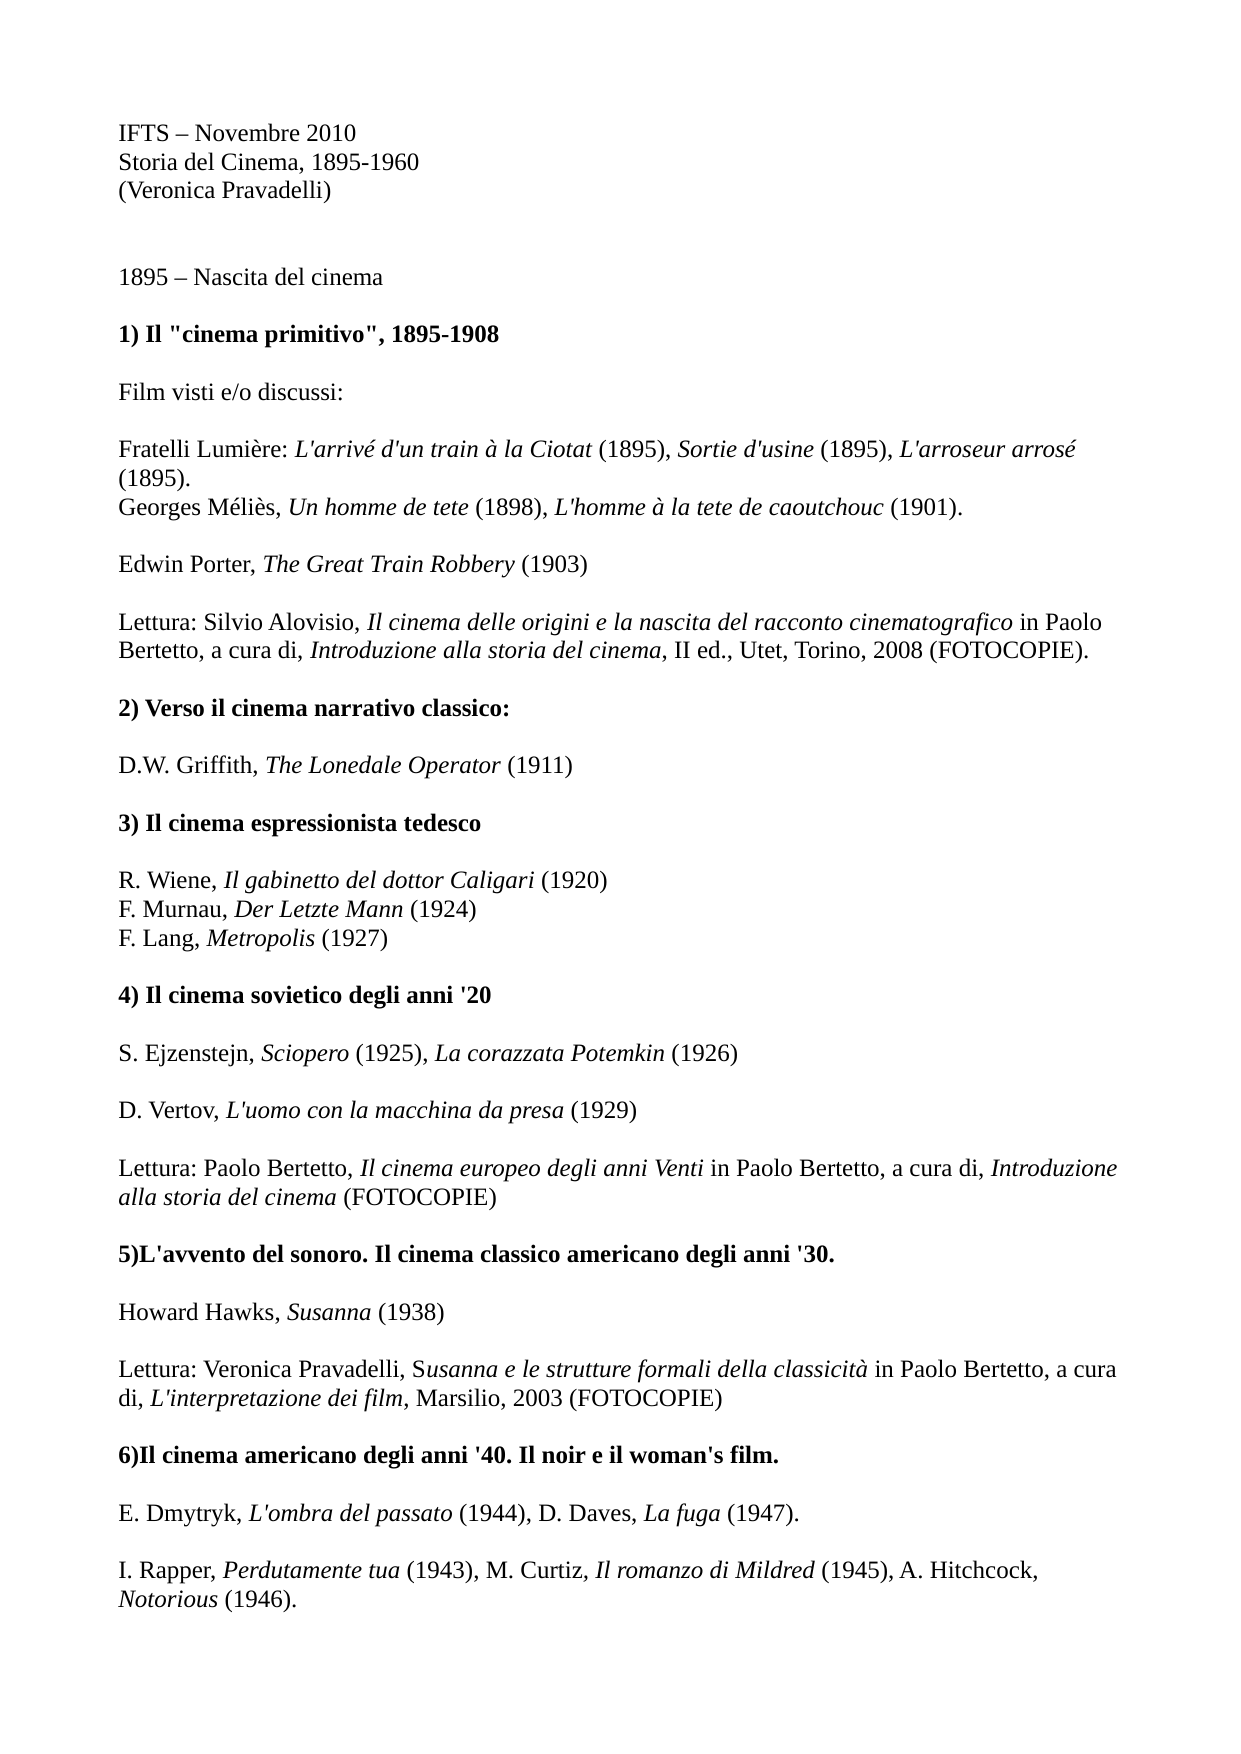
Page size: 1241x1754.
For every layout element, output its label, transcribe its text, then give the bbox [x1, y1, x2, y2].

text Lettura: Silvio Alovisio, Il cinema delle origini e la nascita del racconto cinematografico in Paolo Bertetto, a cura di, Introduzione alla storia del cinema, II ed., Utet, Torino, 2008 (FOTOCOPIE). [118, 607, 1122, 664]
text 2) Verso il cinema narrativo classico: [118, 693, 1122, 722]
text S. Ejzenstejn, Sciopero (1925), La corazzata Potemkin (1926) [118, 1038, 1122, 1067]
text 4) Il cinema sovietico degli anni '20 [118, 981, 1122, 1009]
text F. Lang, Metropolis (1927) [118, 923, 1122, 952]
text 6)Il cinema americano degli anni '40. Il noir e il woman's film. [118, 1441, 1122, 1469]
text I. Rapper, Perdutamente tua (1943), M. Curtiz, Il romanzo di Mildred (1945), A. Hitchcock, Notorious (1946). [118, 1556, 1122, 1613]
text (Veronica Pravadelli) [118, 176, 1122, 204]
text Fratelli Lumière: L'arrivé d'un train à la Ciotat (1895), Sortie d'usine (1895), L'arroseur arrosé (1895). [118, 434, 1122, 492]
text IFTS – Novembre 2010 [118, 118, 1122, 147]
text 1) Il "cinema primitivo", 1895-1908 [118, 319, 1122, 348]
text D. Vertov, L'uomo con la macchina da presa (1929) [118, 1096, 1122, 1124]
text E. Dmytryk, L'ombra del passato (1944), D. Daves, La fuga (1947). [118, 1498, 1122, 1527]
text Edwin Porter, The Great Train Robbery (1903) [118, 549, 1122, 578]
text Georges Méliès, Un homme de tete (1898), L'homme à la tete de caoutchouc (1901). [118, 492, 1122, 521]
text F. Murnau, Der Letzte Mann (1924) [118, 894, 1122, 923]
text D.W. Griffith, The Lonedale Operator (1911) [118, 751, 1122, 779]
text 5)L'avvento del sonoro. Il cinema classico americano degli anni '30. [118, 1239, 1122, 1268]
text Storia del Cinema, 1895-1960 [118, 147, 1122, 176]
text 1895 – Nascita del cinema [118, 262, 1122, 291]
text Lettura: Paolo Bertetto, Il cinema europeo degli anni Venti in Paolo Bertetto, a cura di, Introduzione alla storia del cinema (FOTOCOPIE) [118, 1153, 1122, 1211]
text Howard Hawks, Susanna (1938) [118, 1297, 1122, 1326]
text R. Wiene, Il gabinetto del dottor Caligari (1920) [118, 866, 1122, 894]
text Film visti e/o discussi: [118, 377, 1122, 406]
text Lettura: Veronica Pravadelli, Susanna e le strutture formali della classicità in Paolo Bertetto, a cura di, L'interpretazione dei film, Marsilio, 2003 (FOTOCOPIE) [118, 1354, 1122, 1412]
text 3) Il cinema espressionista tedesco [118, 808, 1122, 837]
